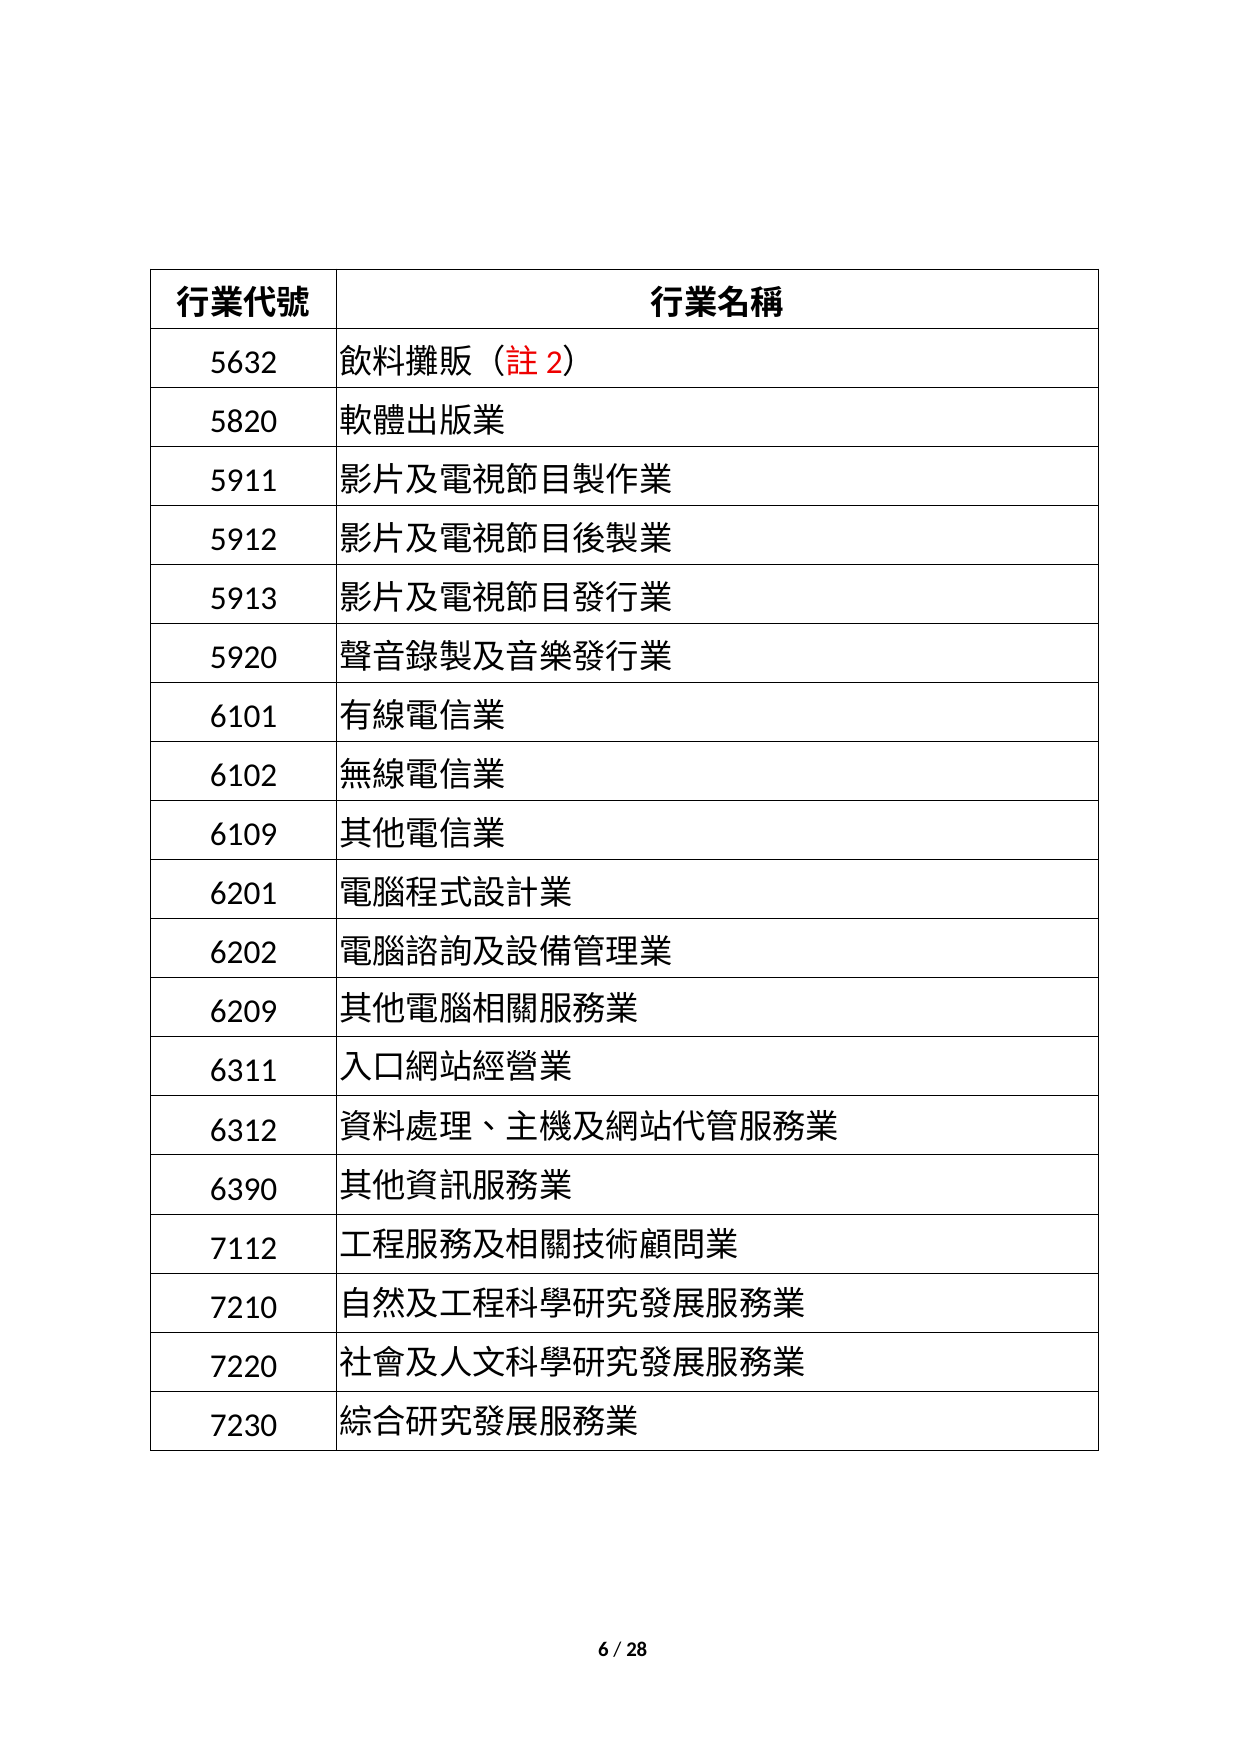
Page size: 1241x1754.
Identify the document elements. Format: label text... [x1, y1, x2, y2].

table_cell 有線電信業 [337, 683, 1098, 741]
table_cell 無線電信業 [337, 742, 1098, 800]
table_cell 電腦諮詢及設備管理業 [337, 919, 1098, 977]
table_cell 6109 [151, 801, 336, 859]
table_cell 5911 [151, 447, 336, 505]
table_cell 7230 [151, 1392, 336, 1450]
table_cell 6201 [151, 860, 336, 918]
table_cell 5632 [151, 329, 336, 387]
table_cell 飲料攤販（註2） [337, 329, 1098, 387]
table_cell 影片及電視節目後製業 [337, 506, 1098, 564]
table_cell 6101 [151, 683, 336, 741]
table_header 行業名稱 [337, 270, 1098, 327]
table_cell 7210 [151, 1274, 336, 1332]
table_cell 資料處理、主機及網站代管服務業 [337, 1096, 1098, 1154]
table_cell 綜合研究發展服務業 [337, 1392, 1098, 1450]
table_cell 7112 [151, 1215, 336, 1272]
table_cell 入口網站經營業 [337, 1037, 1098, 1095]
table_cell 6311 [151, 1037, 336, 1095]
table_cell 其他電信業 [337, 801, 1098, 859]
table_cell 6102 [151, 742, 336, 800]
table_cell 5820 [151, 388, 336, 446]
table_cell 6390 [151, 1155, 336, 1213]
table_cell 其他資訊服務業 [337, 1155, 1098, 1213]
table_cell 6209 [151, 978, 336, 1036]
table_cell 工程服務及相關技術顧問業 [337, 1215, 1098, 1272]
table_cell 5912 [151, 506, 336, 564]
table_cell 5913 [151, 565, 336, 623]
table_cell 6312 [151, 1096, 336, 1154]
table_cell 7220 [151, 1333, 336, 1391]
table_cell 軟體出版業 [337, 388, 1098, 446]
table_cell 5920 [151, 624, 336, 682]
table_cell 聲音錄製及音樂發行業 [337, 624, 1098, 682]
table_cell 電腦程式設計業 [337, 860, 1098, 918]
table_cell 影片及電視節目製作業 [337, 447, 1098, 505]
table_cell 6202 [151, 919, 336, 977]
table_cell 其他電腦相關服務業 [337, 978, 1098, 1036]
table_cell 自然及工程科學研究發展服務業 [337, 1274, 1098, 1332]
table_header 行業代號 [151, 270, 336, 327]
table_cell 影片及電視節目發行業 [337, 565, 1098, 623]
table_cell 社會及人文科學研究發展服務業 [337, 1333, 1098, 1391]
